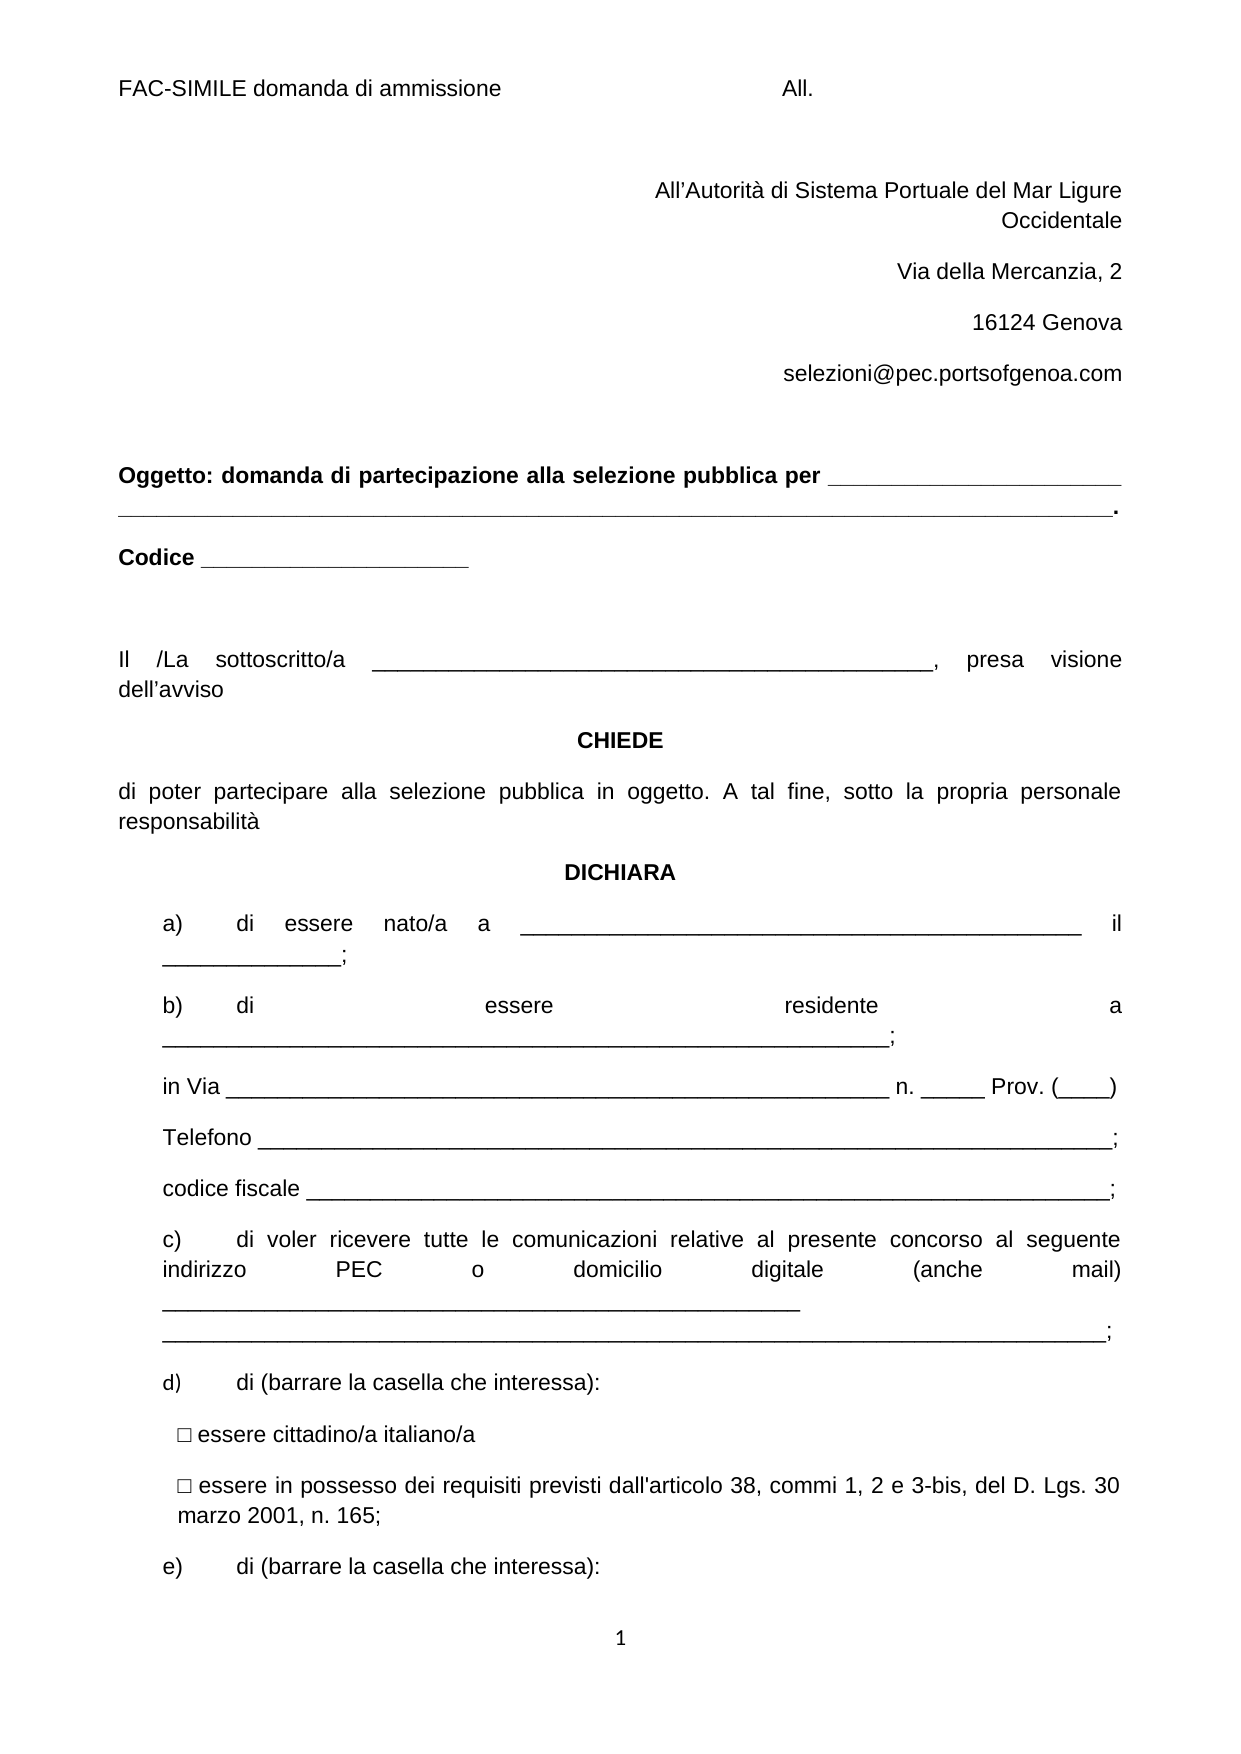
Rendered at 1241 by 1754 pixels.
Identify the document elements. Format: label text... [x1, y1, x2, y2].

text DICHIARA [118, 859, 1122, 886]
text CHIEDE [118, 727, 1122, 753]
list di (barrare la casella che interessa): [162, 1553, 1122, 1579]
text di poter partecipare alla selezione pubblica in oggetto. A tal fine, sotto la propria personale responsabilità [118, 778, 1122, 835]
text Oggetto: domanda di partecipazione alla selezione pubblica per _______________________ ______________________________________________________________________________. [118, 462, 1122, 519]
text Via della Mercanzia, 2 [532, 258, 1122, 285]
text Codice _____________________ [118, 544, 1122, 570]
text □ essere in possesso dei requisiti previsti dall'articolo 38, commi 1, 2 e 3-bis, del D. Lgs. 30 marzo 2001, n. 165; [177, 1472, 1122, 1528]
text 16124 Genova [532, 309, 1122, 336]
text Il /La sottoscritto/a ____________________________________________, presa visione dell’avviso [118, 646, 1122, 702]
text selezioni@pec.portsofgenoa.com [532, 360, 1122, 387]
list di essere residente a _________________________________________________________; [162, 992, 1122, 1048]
text All’Autorità di Sistema Portuale del Mar Ligure Occidentale [532, 177, 1122, 234]
text FAC-SIMILE domanda di ammissione All. [118, 75, 1122, 101]
list di (barrare la casella che interessa): [162, 1368, 1122, 1396]
list di voler ricevere tutte le comunicazioni relative al presente concorso al seguente indirizzo PEC o domicilio digitale (anche mail) __________________________________________________ __________________________________________________________________________; [162, 1226, 1122, 1343]
text codice fiscale _______________________________________________________________; [162, 1175, 1122, 1201]
list di essere nato/a a ____________________________________________ il ______________; [162, 910, 1122, 967]
text in Via ____________________________________________________ n. _____ Prov. (____) [162, 1073, 1122, 1099]
text □ essere cittadino/a italiano/a [177, 1421, 1122, 1447]
text Telefono ___________________________________________________________________; [162, 1124, 1122, 1150]
